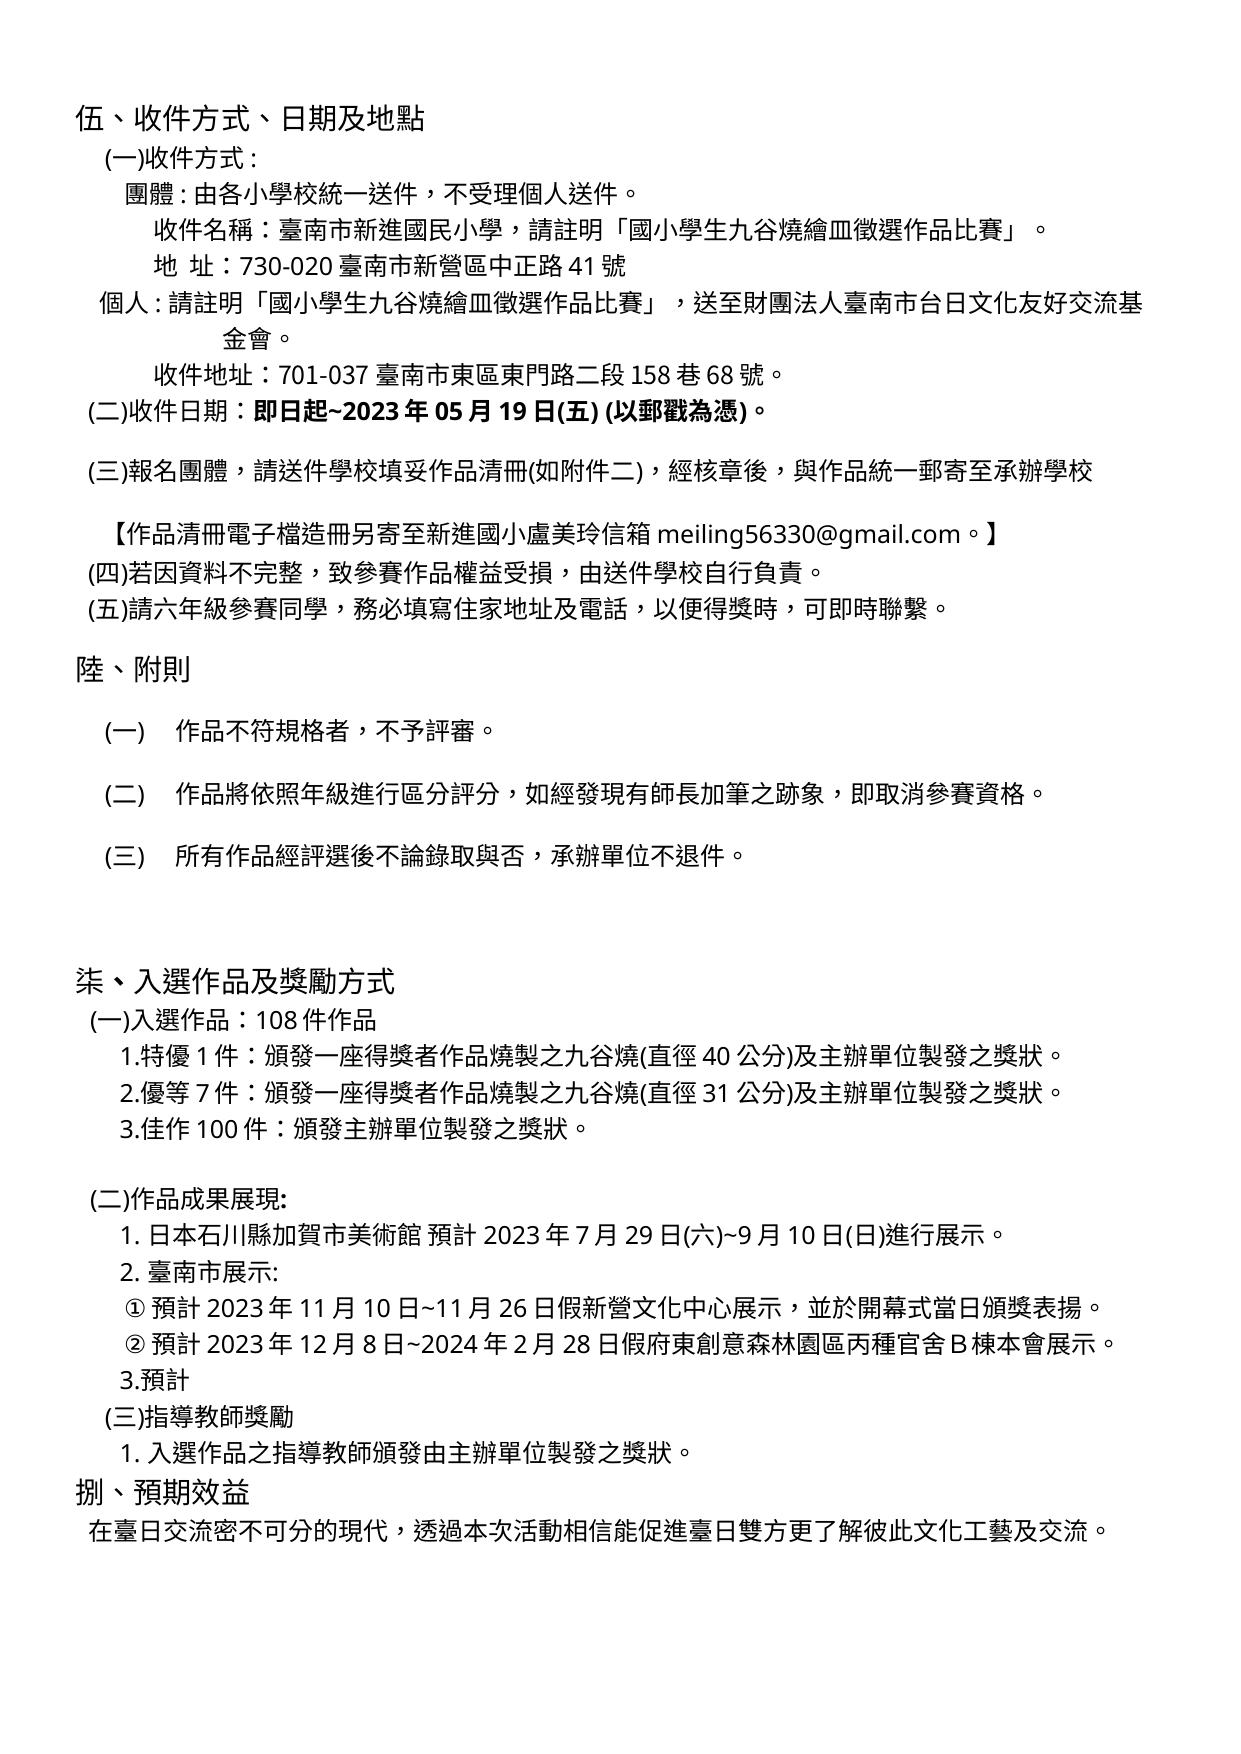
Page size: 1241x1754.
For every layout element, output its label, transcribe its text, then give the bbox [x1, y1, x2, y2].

text 1. 日本石川縣加賀市美術館 預計 2023年7月29日(六)~9月10日(日)進行展示。 [119, 1216, 1165, 1252]
text (一)收件方式 : [104, 138, 1165, 174]
text (三)指導教師獎勵 [104, 1397, 1165, 1433]
text 伍、收件方式、日期及地點 [75, 96, 1165, 138]
text (三)報名團體，請送件學校填妥作品清冊(如附件二)，經核章後，與作品統一郵寄至承辦學校 [75, 428, 1165, 491]
text 柒、入選作品及獎勵方式 [75, 938, 1165, 1001]
text 3.佳作100件：頒發主辦單位製發之獎狀。 [119, 1109, 1165, 1146]
text (一) 作品不符規格者，不予評審。 [104, 688, 1165, 751]
text 2. 臺南市展示: [119, 1252, 1165, 1288]
text 1.特優1件：頒發一座得獎者作品燒製之九谷燒(直徑40公分)及主辦單位製發之獎狀。 [119, 1037, 1165, 1073]
text (二) 作品將依照年級進行區分評分，如經發現有師長加筆之跡象，即取消參賽資格。 [104, 751, 1165, 813]
text (二)作品成果展現: [90, 1179, 1165, 1216]
text (五)請六年級參賽同學，務必填寫住家地址及電話，以便得獎時，可即時聯繫。 [75, 589, 1165, 626]
text 1. 入選作品之指導教師頒發由主辦單位製發之獎狀。 [119, 1433, 1165, 1469]
text 收件名稱：臺南市新進國民小學，請註明「國小學生九谷燒繪皿徵選作品比賽」。 [75, 211, 1165, 247]
text ②預計2023年12月8日~2024年2月28日假府東創意森林園區丙種官舍Ｂ棟本會展示。 [104, 1324, 1165, 1361]
text (三) 所有作品經評選後不論錄取與否，承辦單位不退件。 [104, 813, 1165, 876]
text 【作品清冊電子檔造冊另寄至新進國小盧美玲信箱 meiling56330@gmail.com。】 [75, 491, 1165, 553]
text 3.預計 [119, 1361, 1165, 1397]
text ①預計2023年11月10日~11月26日假新營文化中心展示，並於開幕式當日頒獎表揚。 [104, 1288, 1165, 1324]
text 收件地址：701-037臺南市東區東門路二段158巷68號。 [75, 356, 1165, 392]
text (一)入選作品：108件作品 [90, 1001, 1165, 1037]
text 在臺日交流密不可分的現代，透過本次活動相信能促進臺日雙方更了解彼此文化工藝及交流。 [75, 1512, 1165, 1548]
text 2.優等7件：頒發一座得獎者作品燒製之九谷燒(直徑31公分)及主辦單位製發之獎狀。 [119, 1073, 1165, 1109]
text (四)若因資料不完整，致參賽作品權益受損，由送件學校自行負責。 [75, 553, 1165, 589]
text 團體 : 由各小學校統一送件，不受理個人送件。 [104, 174, 1165, 211]
text 捌、預期效益 [75, 1469, 1165, 1512]
text 陸、附則 [75, 626, 1165, 688]
text 地 址：730-020臺南市新營區中正路41號 [75, 247, 1165, 283]
text (二)收件日期：即日起~2023年05月19日(五) (以郵戳為憑)。 [75, 392, 1165, 428]
text 個人 : 請註明「國小學生九谷燒繪皿徵選作品比賽」，送至財團法人臺南市台日文化友好交流基金會。 [60, 283, 1165, 356]
